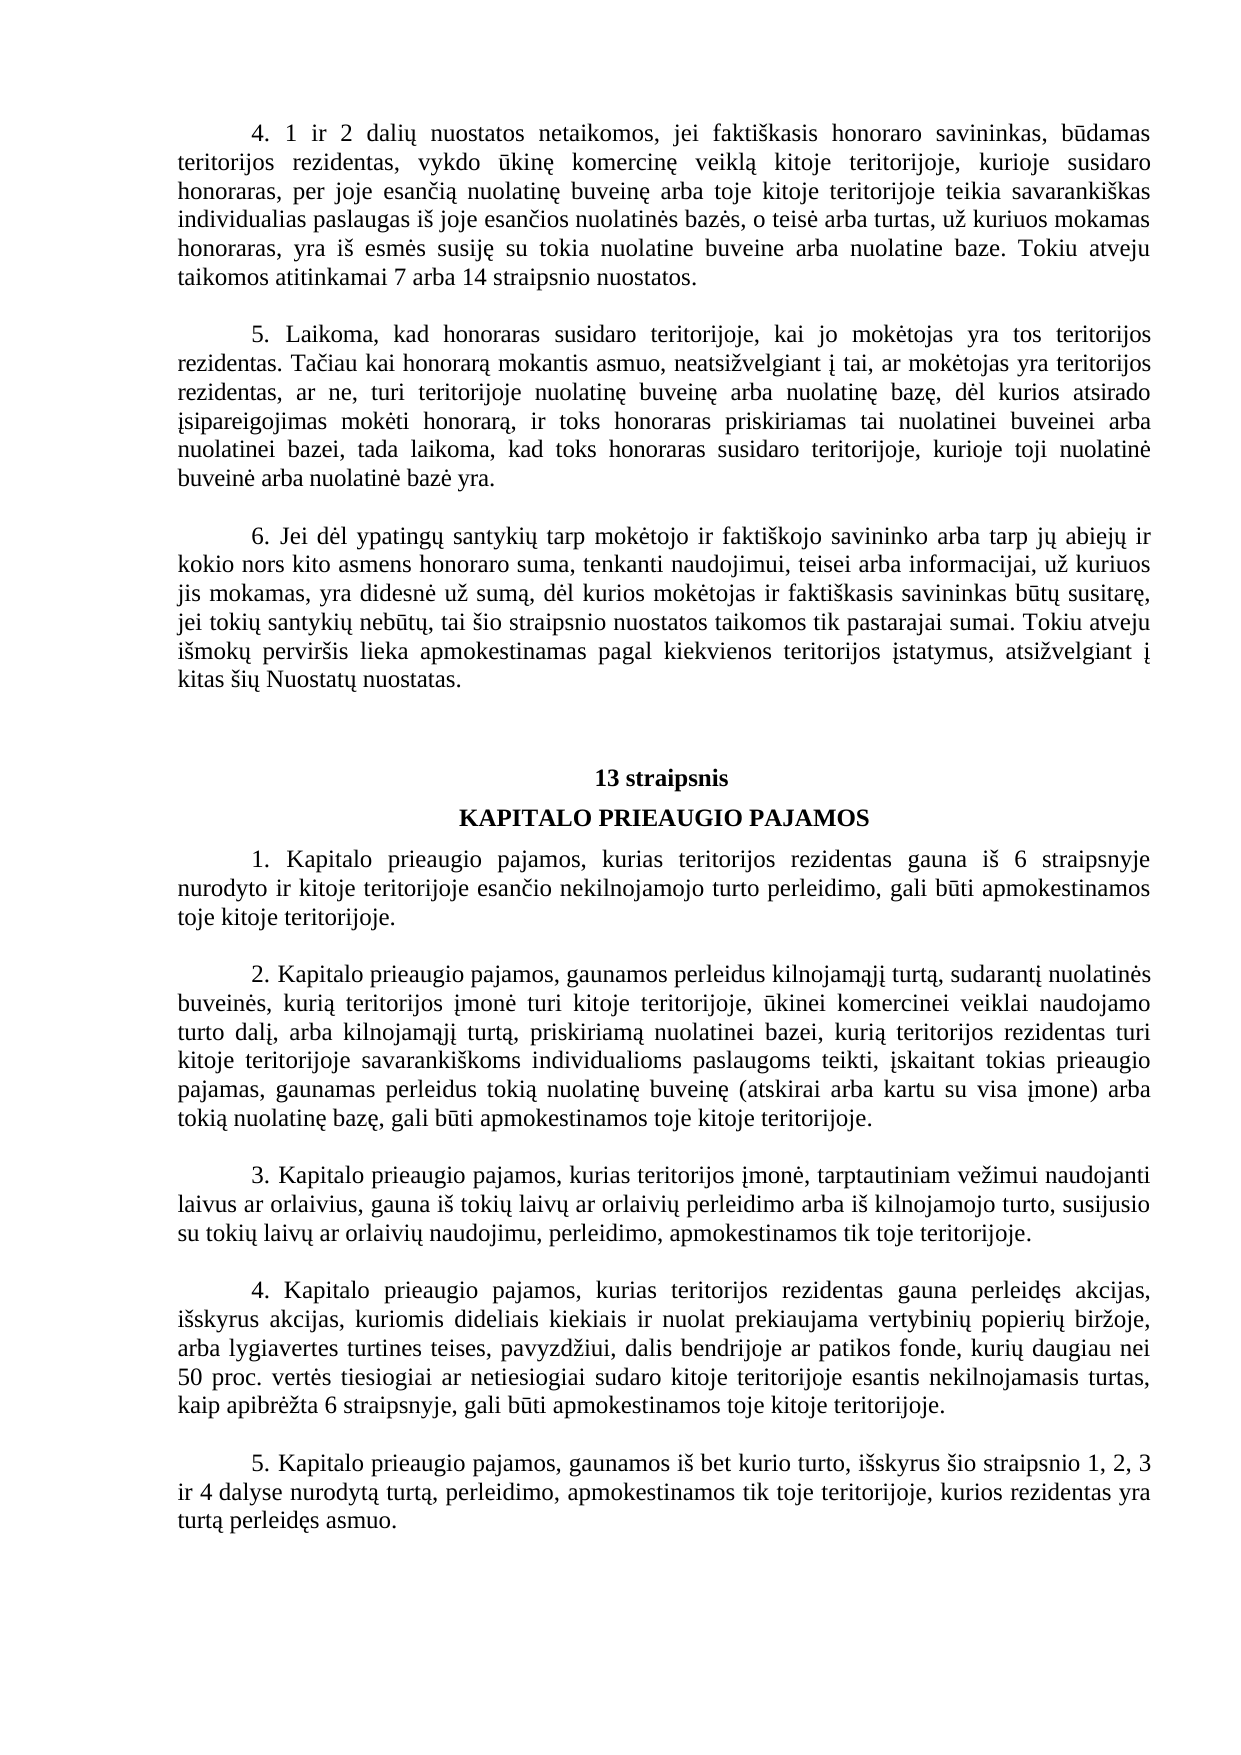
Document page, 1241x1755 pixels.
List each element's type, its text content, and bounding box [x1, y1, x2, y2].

text 6. Jei dėl ypatingų santykių tarp mokėtojo ir faktiškojo savininko arba tarp jų abiejų ir kokio nors kito asmens honoraro suma, tenkanti naudojimui, teisei arba informacijai, už kuriuos jis mokamas, yra didesnė už sumą, dėl kurios mokėtojas ir faktiškasis savininkas būtų susitarę, jei tokių santykių nebūtų, tai šio straipsnio nuostatos taikomos tik pastarajai sumai. Tokiu atveju išmokų perviršis lieka apmokestinamas pagal kiekvienos teritorijos įstatymus, atsižvelgiant į kitas šių Nuostatų nuostatas. [177, 521, 1152, 693]
text 3. Kapitalo prieaugio pajamos, kurias teritorijos įmonė, tarptautiniam vežimui naudojanti laivus ar orlaivius, gauna iš tokių laivų ar orlaivių perleidimo arba iš kilnojamojo turto, susijusio su tokių laivų ar orlaivių naudojimu, perleidimo, apmokestinamos tik toje teritorijoje. [177, 1160, 1152, 1247]
text 1. Kapitalo prieaugio pajamos, kurias teritorijos rezidentas gauna iš 6 straipsnyje nurodyto ir kitoje teritorijoje esančio nekilnojamojo turto perleidimo, gali būti apmokestinamos toje kitoje teritorijoje. [177, 844, 1152, 930]
text 5. Laikoma, kad honoraras susidaro teritorijoje, kai jo mokėtojas yra tos teritorijos rezidentas. Tačiau kai honorarą mokantis asmuo, neatsižvelgiant į tai, ar mokėtojas yra teritorijos rezidentas, ar ne, turi teritorijoje nuolatinę buveinę arba nuolatinę bazę, dėl kurios atsirado įsipareigojimas mokėti honorarą, ir toks honoraras priskiriamas tai nuolatinei buveinei arba nuolatinei bazei, tada laikoma, kad toks honoraras susidaro teritorijoje, kurioje toji nuolatinė buveinė arba nuolatinė bazė yra. [177, 319, 1152, 492]
text 4. Kapitalo prieaugio pajamos, kurias teritorijos rezidentas gauna perleidęs akcijas, išskyrus akcijas, kuriomis dideliais kiekiais ir nuolat prekiaujama vertybinių popierių biržoje, arba lygiavertes turtines teises, pavyzdžiui, dalis bendrijoje ar patikos fonde, kurių daugiau nei 50 proc. vertės tiesiogiai ar netiesiogiai sudaro kitoje teritorijoje esantis nekilnojamasis turtas, kaip apibrėžta 6 straipsnyje, gali būti apmokestinamos toje kitoje teritorijoje. [177, 1275, 1152, 1419]
text 13 straipsnis [177, 763, 1152, 791]
text KAPITALO PRIEAUGIO PAJAMOS [177, 803, 1152, 832]
text 2. Kapitalo prieaugio pajamos, gaunamos perleidus kilnojamąjį turtą, sudarantį nuolatinės buveinės, kurią teritorijos įmonė turi kitoje teritorijoje, ūkinei komercinei veiklai naudojamo turto dalį, arba kilnojamąjį turtą, priskiriamą nuolatinei bazei, kurią teritorijos rezidentas turi kitoje teritorijoje savarankiškoms individualioms paslaugoms teikti, įskaitant tokias prieaugio pajamas, gaunamas perleidus tokią nuolatinę buveinę (atskirai arba kartu su visa įmone) arba tokią nuolatinę bazę, gali būti apmokestinamos toje kitoje teritorijoje. [177, 959, 1152, 1132]
text 5. Kapitalo prieaugio pajamos, gaunamos iš bet kurio turto, išskyrus šio straipsnio 1, 2, 3 ir 4 dalyse nurodytą turtą, perleidimo, apmokestinamos tik toje teritorijoje, kurios rezidentas yra turtą perleidęs asmuo. [177, 1448, 1152, 1534]
text 4. 1 ir 2 dalių nuostatos netaikomos, jei faktiškasis honoraro savininkas, būdamas teritorijos rezidentas, vykdo ūkinę komercinę veiklą kitoje teritorijoje, kurioje susidaro honoraras, per joje esančią nuolatinę buveinę arba toje kitoje teritorijoje teikia savarankiškas individualias paslaugas iš joje esančios nuolatinės bazės, o teisė arba turtas, už kuriuos mokamas honoraras, yra iš esmės susiję su tokia nuolatine buveine arba nuolatine baze. Tokiu atveju taikomos atitinkamai 7 arba 14 straipsnio nuostatos. [177, 118, 1152, 291]
